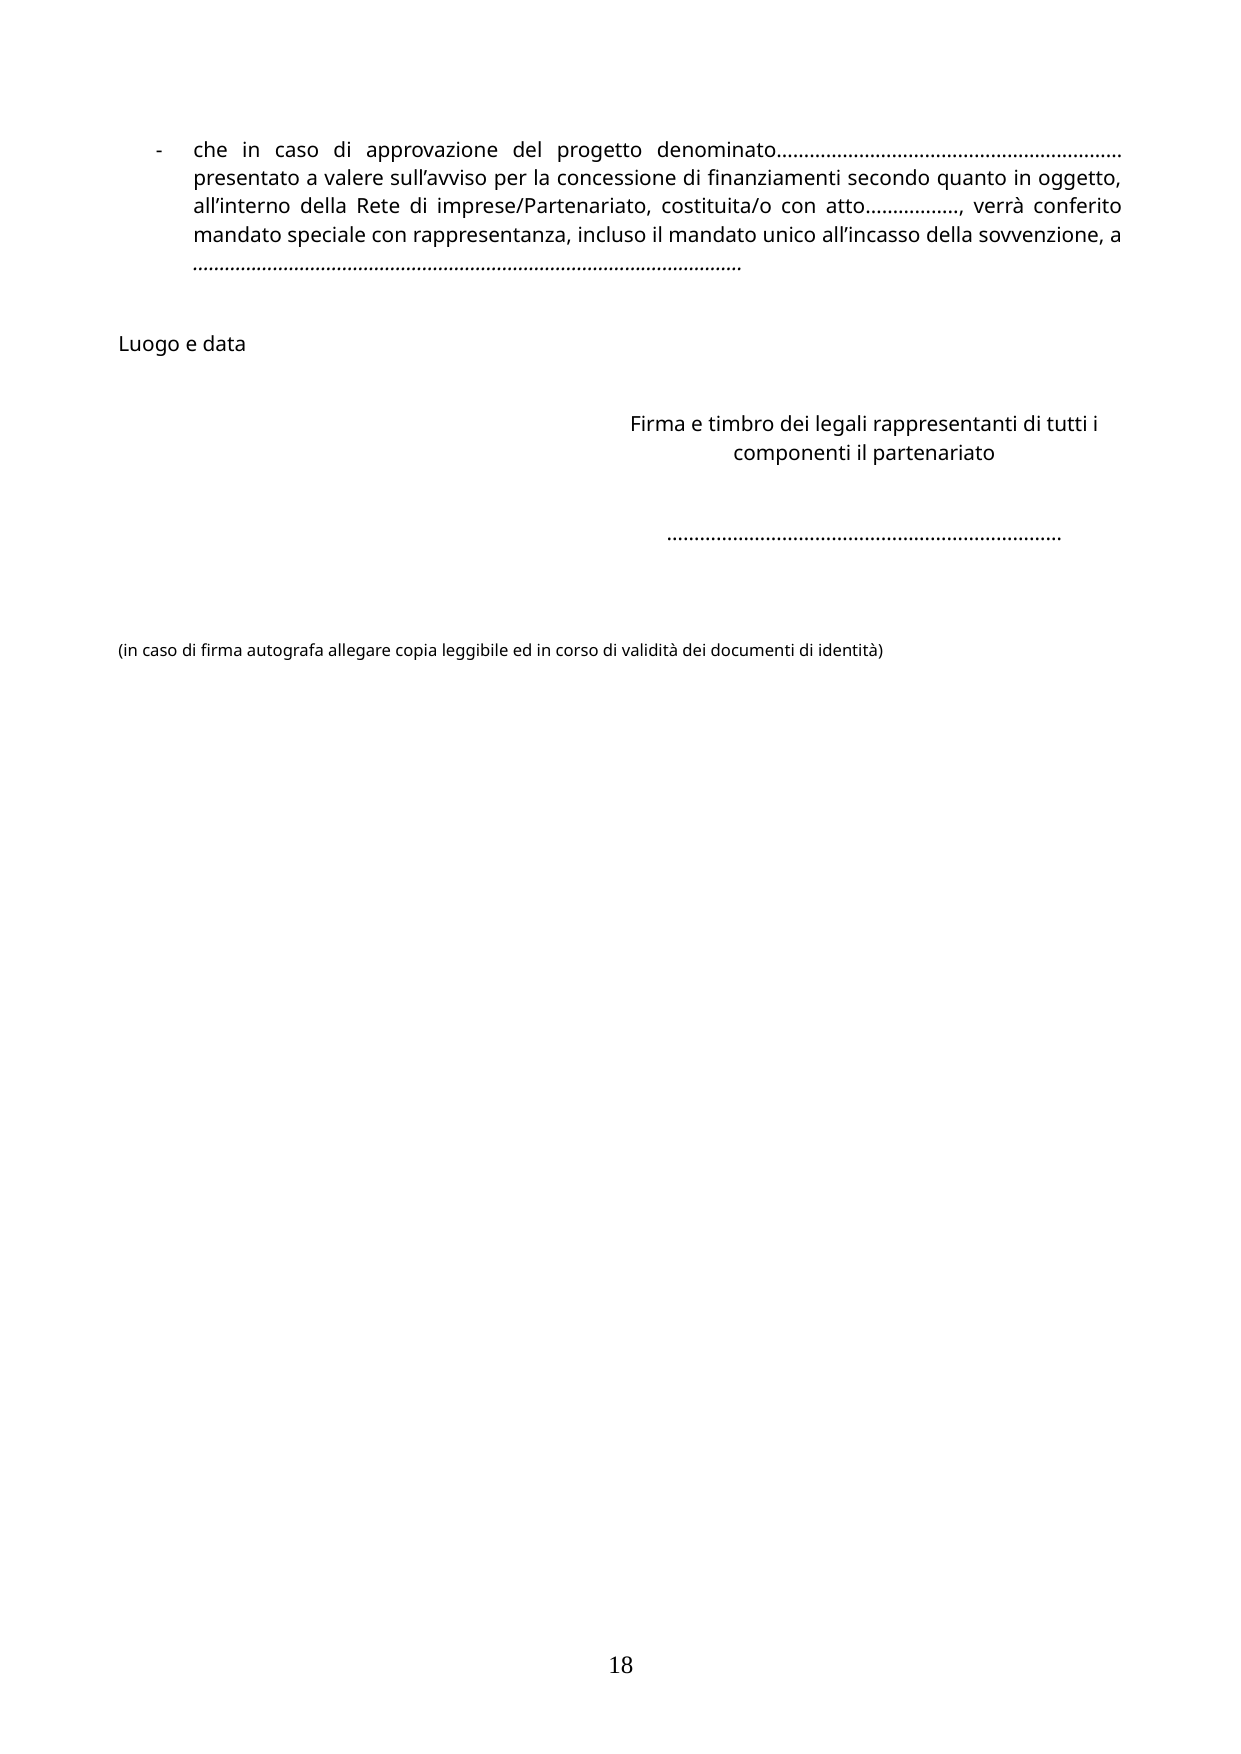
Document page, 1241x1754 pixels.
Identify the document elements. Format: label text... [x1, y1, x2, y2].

text Luogo e data [118, 329, 1123, 357]
text ……………………………………………………………… [605, 518, 1123, 547]
text Firma e timbro dei legali rappresentanti di tutti i componenti il partenariato [605, 409, 1123, 466]
text (in caso di firma autografa allegare copia leggibile ed in corso di validità dei documenti di identità) [118, 639, 1123, 662]
